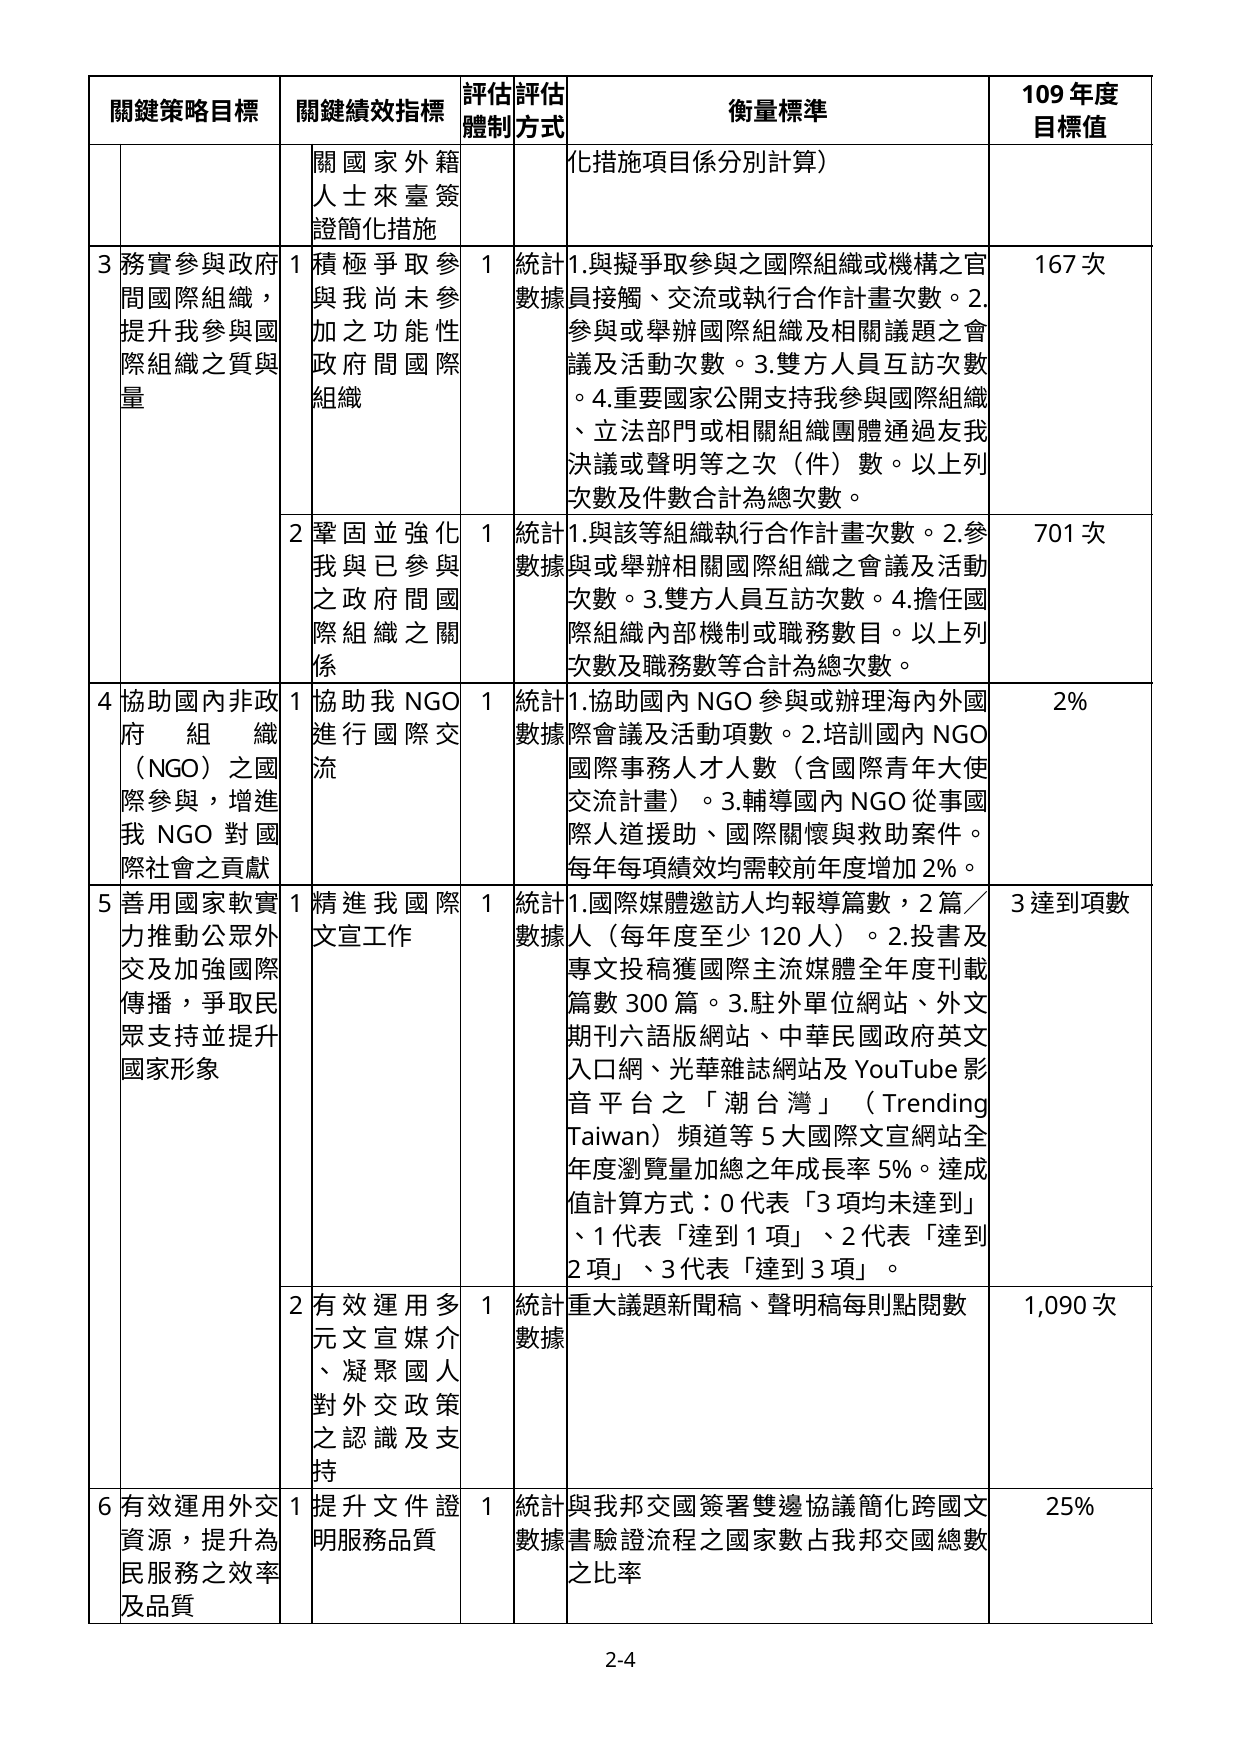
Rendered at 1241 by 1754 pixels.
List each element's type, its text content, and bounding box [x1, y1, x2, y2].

table_cell 1.協助國內NGO參與或辦理海內外國際會議及活動項數。2.培訓國內NGO國際事務人才人數（含國際青年大使交流計畫）。3.輔導國內NGO從事國際人道援助、國際關懷與救助案件。每年每項績效均需較前年度增加2%。 [568, 684, 988, 884]
table_cell 1 [461, 247, 513, 514]
table_cell 統計數據 [515, 886, 566, 1286]
table_cell 有效運用多元文宣媒介、凝聚國人對外交政策之認識及支持 [313, 1287, 460, 1487]
table_cell 1,090次 [990, 1287, 1151, 1487]
table_cell 精進我國際文宣工作 [313, 886, 460, 1286]
table_cell 4 [90, 684, 120, 884]
table_cell 6 [90, 1489, 120, 1622]
table_cell [281, 145, 311, 245]
table_cell 鞏固並強化我與已參與之政府間國際組織之關係 [313, 515, 460, 682]
table_cell 2 [281, 1287, 311, 1487]
table_header 評估方式 [515, 77, 566, 143]
table_cell 2 [281, 515, 311, 682]
table_cell [461, 145, 513, 245]
table_cell 務實參與政府間國際組織，提升我參與國際組織之質與量 [121, 247, 279, 682]
table_header 關鍵策略目標 [90, 77, 279, 143]
table_cell 1 [281, 1489, 311, 1622]
table_cell 化措施項目係分別計算） [568, 145, 988, 245]
table_cell [515, 145, 566, 245]
table_cell 積極爭取參與我尚未參加之功能性政府間國際組織 [313, 247, 460, 514]
table_cell 1.與該等組織執行合作計畫次數。2.參與或舉辦相關國際組織之會議及活動次數。3.雙方人員互訪次數。4.擔任國際組織內部機制或職務數目。以上列次數及職務數等合計為總次數。 [568, 515, 988, 682]
table_cell 統計數據 [515, 684, 566, 884]
table_cell 關國家外籍人士來臺簽證簡化措施 [313, 145, 460, 245]
table_cell 167次 [990, 247, 1151, 514]
table_cell [90, 145, 120, 245]
table_header 衡量標準 [568, 77, 988, 143]
table_cell [121, 145, 279, 245]
table_header 評估體制 [461, 77, 513, 143]
table_cell 統計數據 [515, 1489, 566, 1622]
table_cell 有效運用外交資源，提升為民服務之效率及品質 [121, 1489, 279, 1622]
table_cell 1.與擬爭取參與之國際組織或機構之官員接觸、交流或執行合作計畫次數。2.參與或舉辦國際組織及相關議題之會議及活動次數。3.雙方人員互訪次數。4.重要國家公開支持我參與國際組織、立法部門或相關組織團體通過友我決議或聲明等之次（件）數。以上列次數及件數合計為總次數。 [568, 247, 988, 514]
table_cell 1 [461, 1489, 513, 1622]
table_cell 1 [461, 515, 513, 682]
table_cell 1 [281, 247, 311, 514]
table_cell 協助國內非政府組織（NGO）之國際參與，增進我NGO對國際社會之貢獻 [121, 684, 279, 884]
table_cell 善用國家軟實力推動公眾外交及加強國際傳播，爭取民眾支持並提升國家形象 [121, 886, 279, 1487]
table_cell 協助我NGO進行國際交流 [313, 684, 460, 884]
table_cell 1 [461, 1287, 513, 1487]
table_cell 重大議題新聞稿、聲明稿每則點閱數 [568, 1287, 988, 1487]
table_cell 3達到項數 [990, 886, 1151, 1286]
table_cell 統計數據 [515, 515, 566, 682]
table_cell 3 [90, 247, 120, 682]
table_header 109年度 目標值 [990, 77, 1151, 143]
table_cell 25% [990, 1489, 1151, 1622]
table_cell 701次 [990, 515, 1151, 682]
table_cell 1 [281, 886, 311, 1286]
table_cell 提升文件證明服務品質 [313, 1489, 460, 1622]
table_header 關鍵績效指標 [281, 77, 460, 143]
table_cell [990, 145, 1151, 245]
table_cell 2% [990, 684, 1151, 884]
table_cell 1 [461, 886, 513, 1286]
table_cell 統計數據 [515, 247, 566, 514]
table_cell 1 [461, 684, 513, 884]
table_cell 與我邦交國簽署雙邊協議簡化跨國文書驗證流程之國家數占我邦交國總數之比率 [568, 1489, 988, 1622]
table_cell 1.國際媒體邀訪人均報導篇數，2篇／人（每年度至少120人）。2.投書及專文投稿獲國際主流媒體全年度刊載篇數300篇。3.駐外單位網站、外文期刊六語版網站、中華民國政府英文入口網、光華雜誌網站及YouTube影音平台之「潮台灣」（Trending Taiwan）頻道等5大國際文宣網站全年度瀏覽量加總之年成長率5%。達成值計算方式：0代表「3項均未達到」、1代表「達到1項」、2代表「達到2項」、3代表「達到3項」。 [568, 886, 988, 1286]
table_cell 5 [90, 886, 120, 1487]
table_cell 統計數據 [515, 1287, 566, 1487]
table_cell 1 [281, 684, 311, 884]
